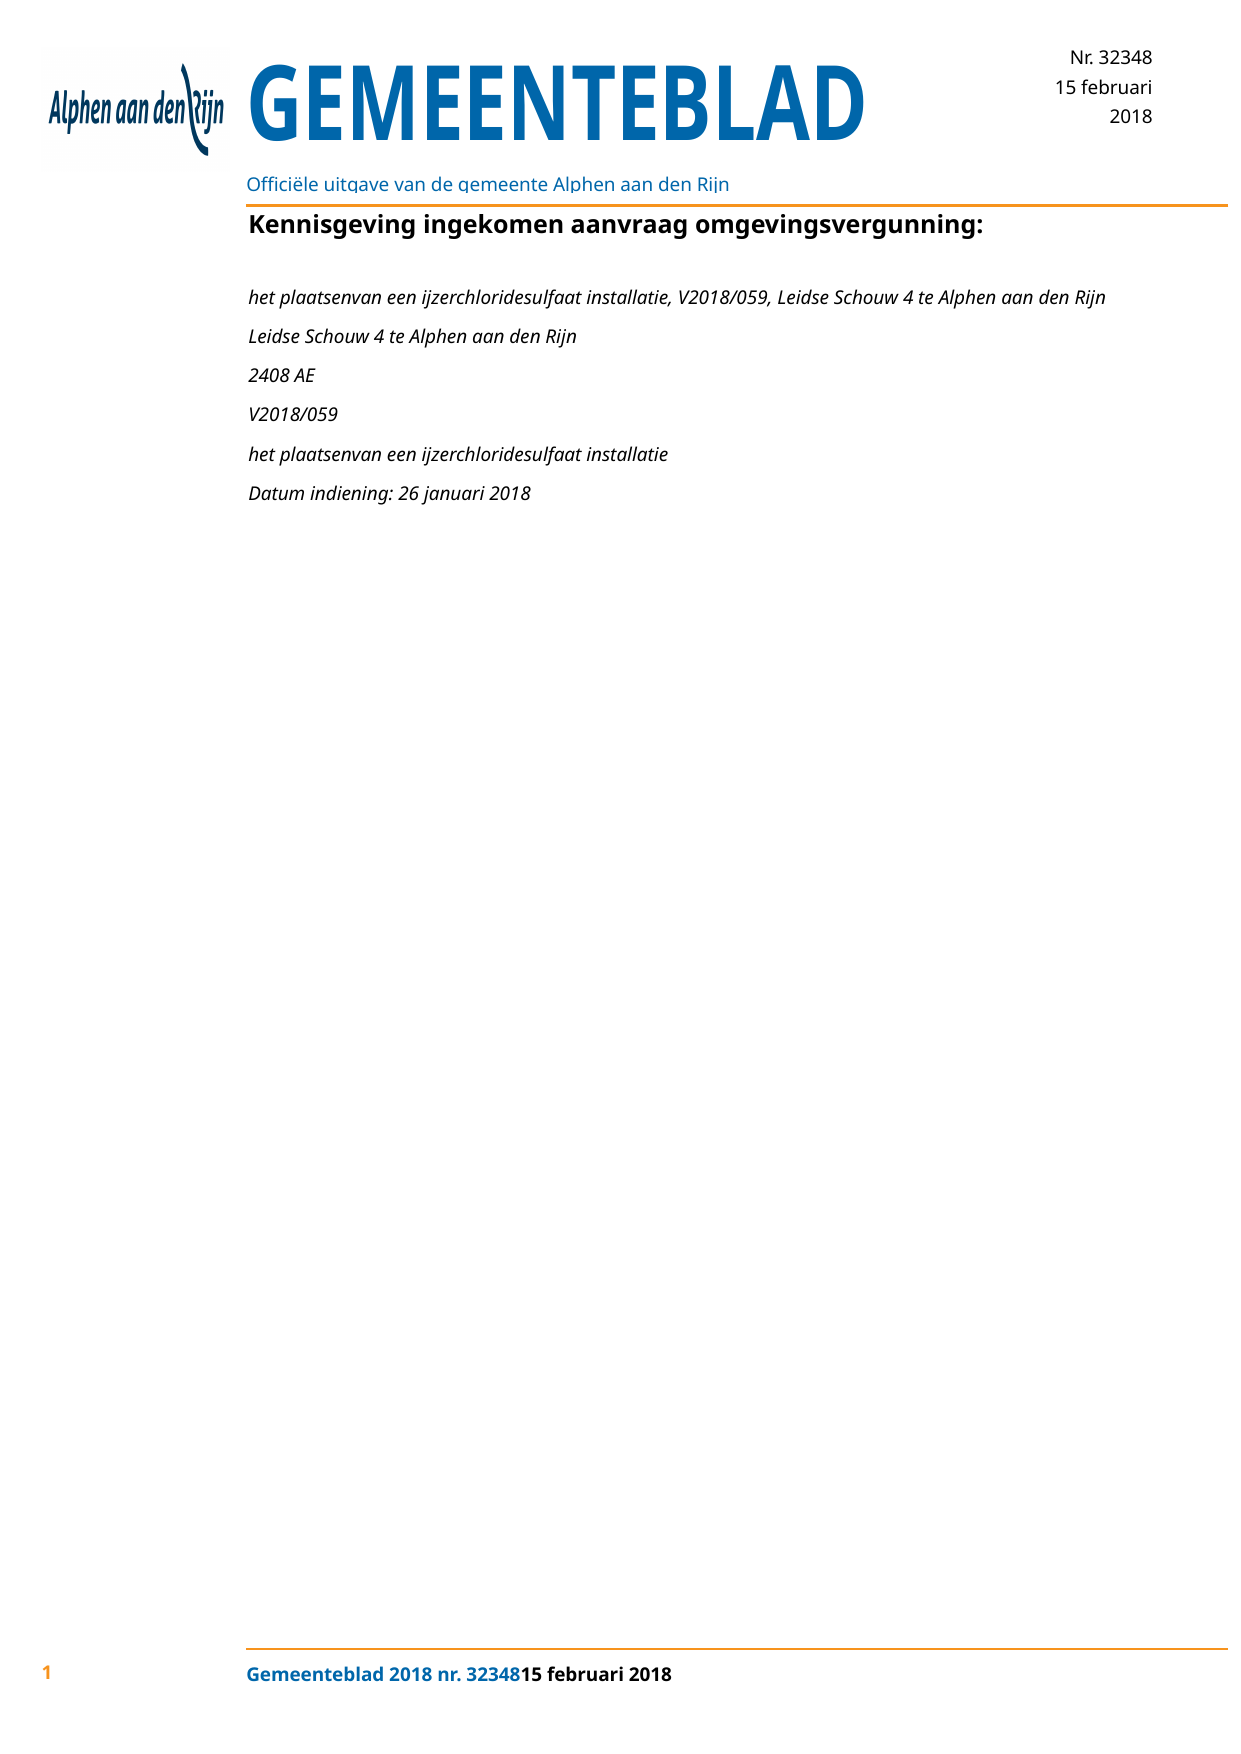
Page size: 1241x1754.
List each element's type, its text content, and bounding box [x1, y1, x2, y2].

text Datum indiening: 26 januari 2018 [248, 480, 1152, 506]
picture [41, 47, 231, 172]
text V2018/059 [248, 402, 1152, 427]
text Leidse Schouw 4 te Alphen aan den Rijn [248, 323, 1152, 349]
text het plaatsenvan een ijzerchloridesulfaat installatie [248, 441, 1152, 467]
text 2408 AE [248, 362, 1152, 388]
text Kennisgeving ingekomen aanvraag omgevingsvergunning: [248, 207, 1152, 241]
text het plaatsenvan een ijzerchloridesulfaat installatie, V2018/059, Leidse Schouw 4 te Alphen aan den Rijn [248, 284, 1152, 309]
